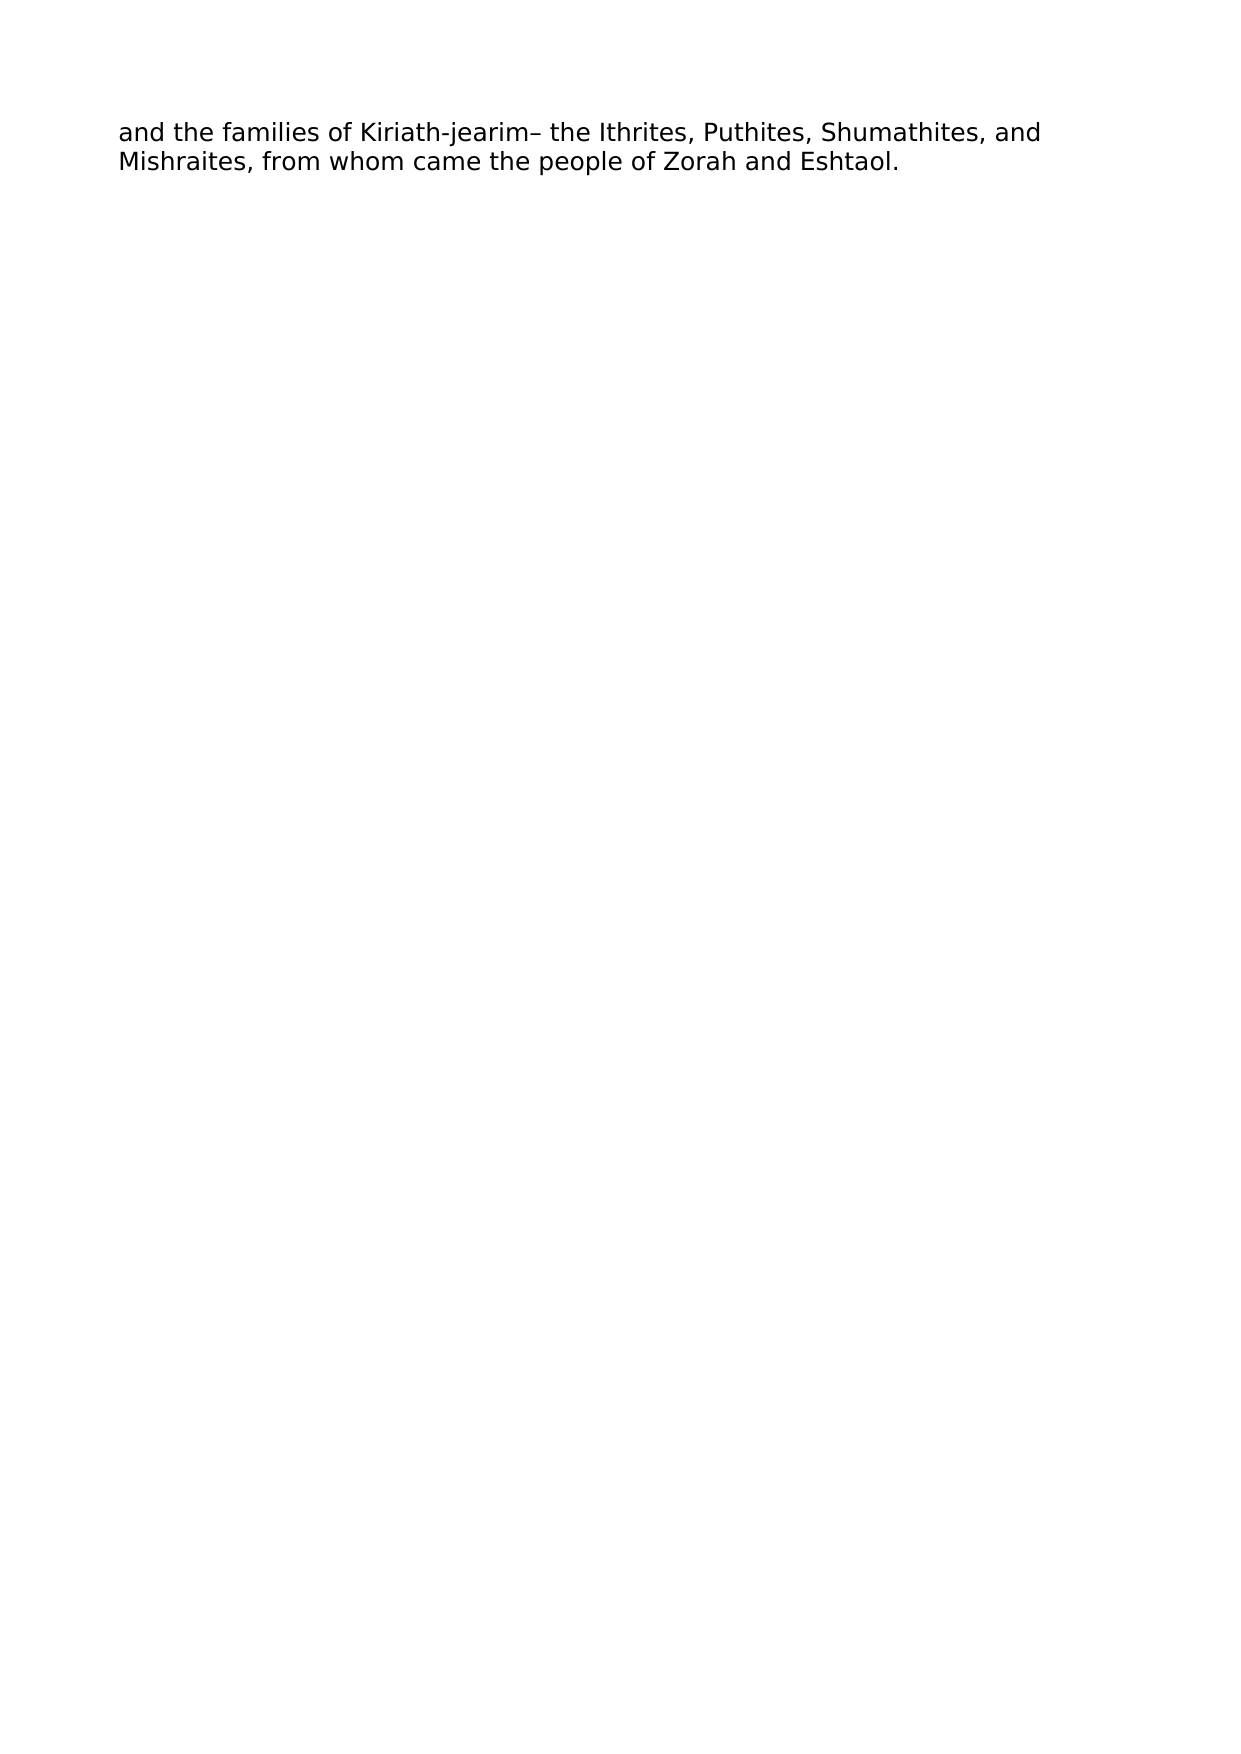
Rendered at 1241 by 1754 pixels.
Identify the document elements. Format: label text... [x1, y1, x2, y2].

text and the families of Kiriath-jearim– the Ithrites, Puthites, Shumathites, and Mishraites, from whom came the people of Zorah and Eshtaol. [118, 118, 1122, 176]
